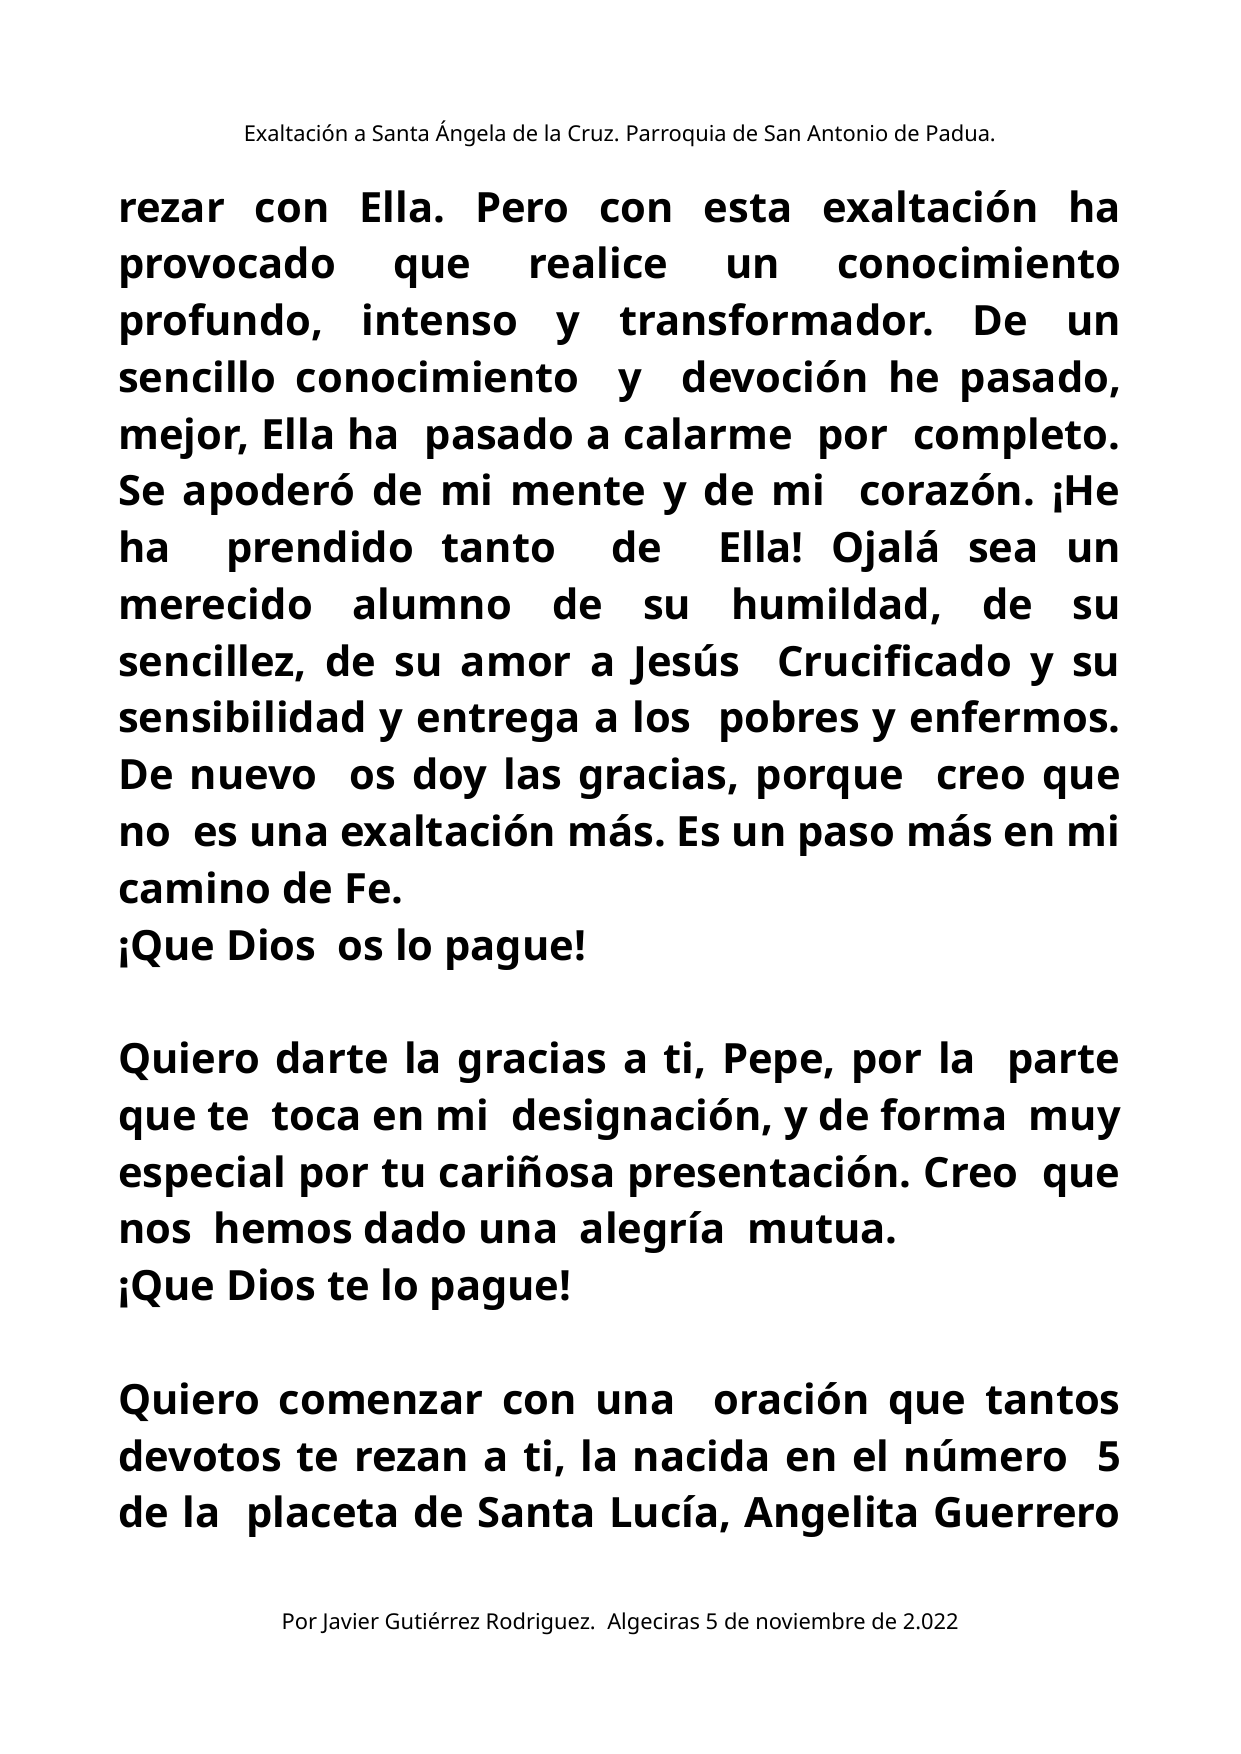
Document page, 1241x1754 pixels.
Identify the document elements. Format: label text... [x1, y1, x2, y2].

text Quiero darte la gracias a ti, Pepe, por la parte que te toca en mi designación, y de forma muy especial por tu cariñosa presentación. Creo que nos hemos dado una alegría mutua. [118, 1029, 1122, 1256]
text rezar con Ella. Pero con esta exaltación ha provocado que realice un conocimiento profundo, intenso y transformador. De un sencillo conocimiento y devoción he pasado, mejor, Ella ha pasado a calarme por completo. Se apoderó de mi mente y de mi corazón. ¡He ha prendido tanto de Ella! Ojalá sea un merecido alumno de su humildad, de su sencillez, de su amor a Jesús Crucificado y su sensibilidad y entrega a los pobres y enfermos. De nuevo os doy las gracias, porque creo que no es una exaltación más. Es un paso más en mi camino de Fe. [118, 177, 1122, 915]
text ¡Que Dios os lo pague! [118, 915, 1122, 972]
text ¡Que Dios te lo pague! [118, 1256, 1122, 1313]
text Quiero comenzar con una oración que tantos devotos te rezan a ti, la nacida en el número 5 de la placeta de Santa Lucía, Angelita Guerrero [118, 1369, 1122, 1540]
